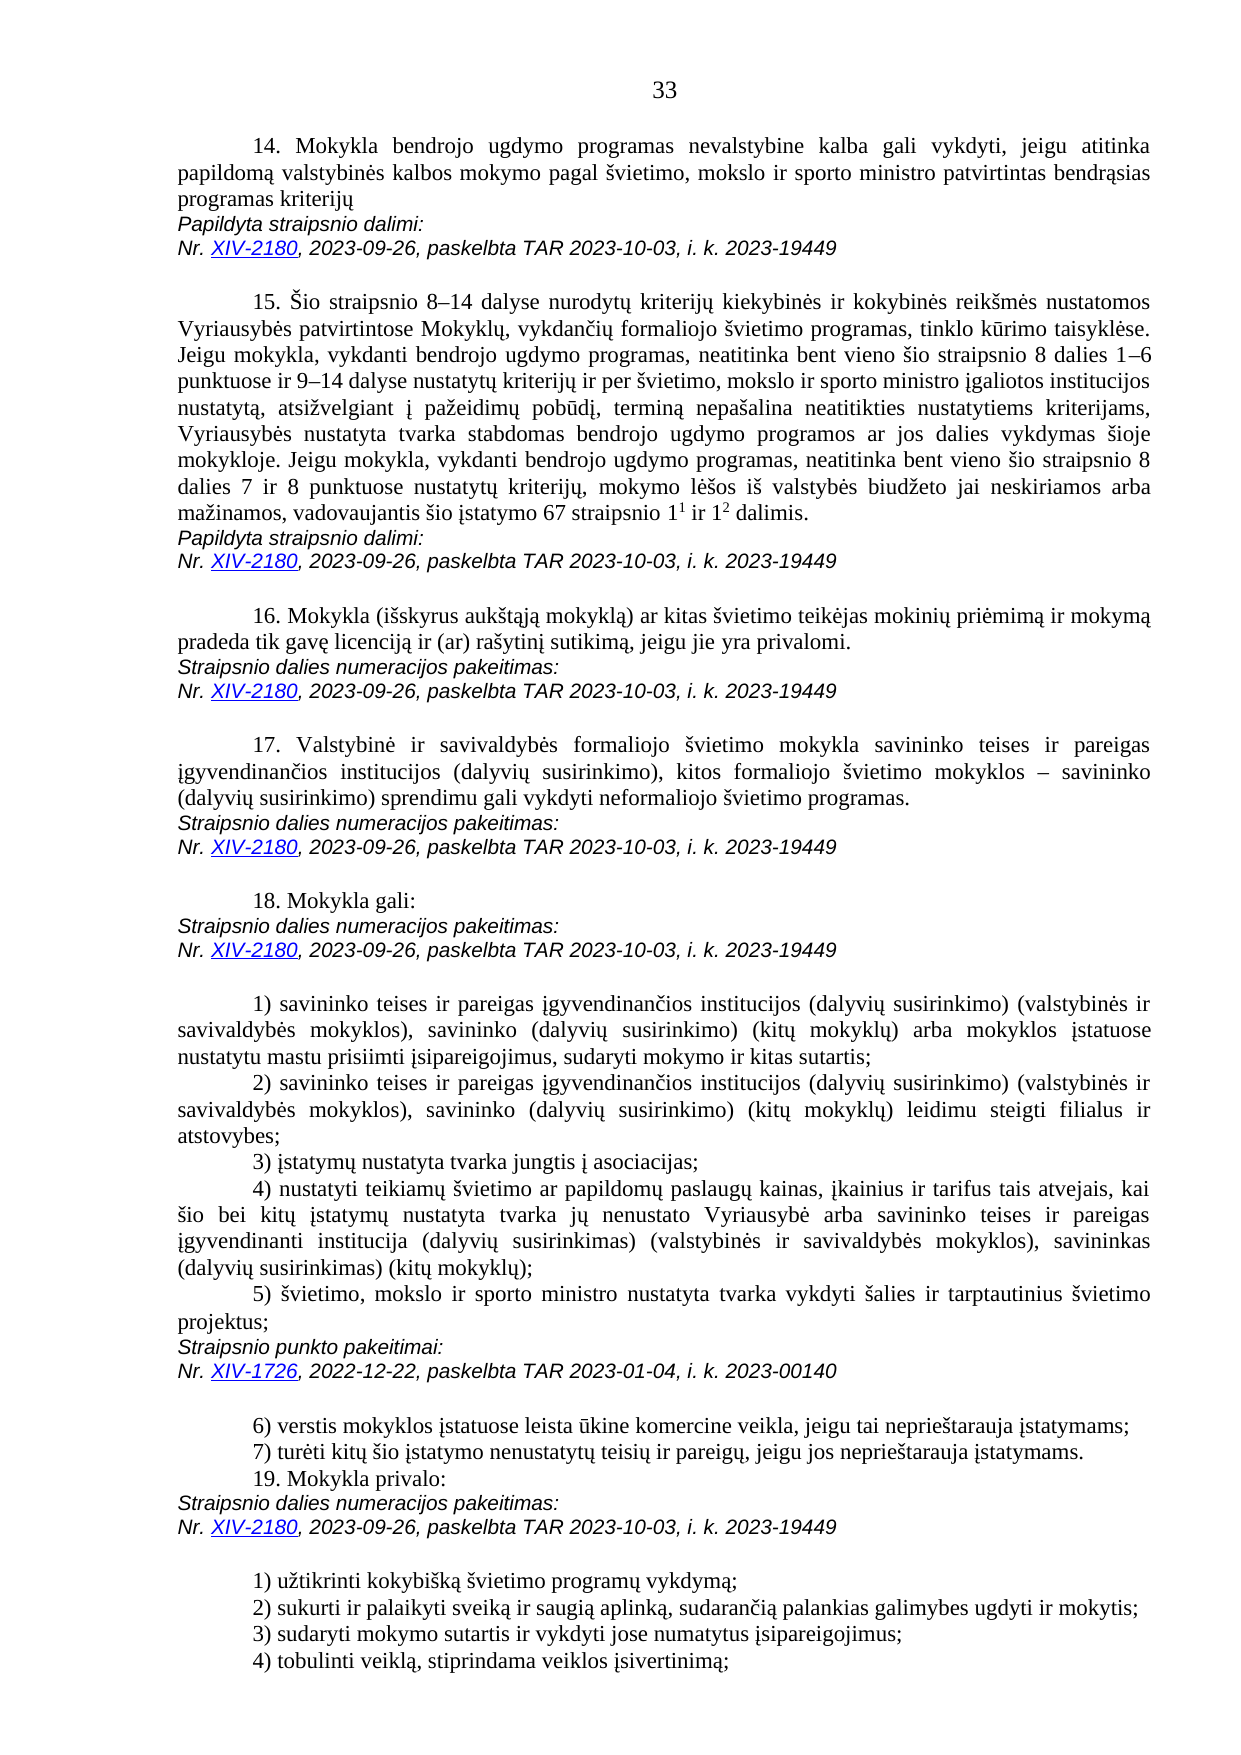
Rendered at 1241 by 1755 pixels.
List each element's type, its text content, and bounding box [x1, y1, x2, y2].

text 3) įstatymų nustatyta tvarka jungtis į asociacijas; [177, 1148, 1152, 1175]
text Straipsnio dalies numeracijos pakeitimas: [177, 1491, 1152, 1515]
text Nr. XIV-1726, 2022-12-22, paskelbta TAR 2023-01-04, i. k. 2023-00140 [177, 1359, 1152, 1383]
text Straipsnio punkto pakeitimai: [177, 1335, 1152, 1359]
text 6) verstis mokyklos įstatuose leista ūkine komercine veikla, jeigu tai neprieštarauja įstatymams; [177, 1412, 1152, 1438]
text Straipsnio dalies numeracijos pakeitimas: [177, 811, 1152, 834]
text 18. Mokykla gali: [177, 887, 1152, 913]
text 4) nustatyti teikiamų švietimo ar papildomų paslaugų kainas, įkainius ir tarifus tais atvejais, kai šio bei kitų įstatymų nustatyta tvarka jų nenustato Vyriausybė arba savininko teises ir pareigas įgyvendinanti institucija (dalyvių susirinkimas) (valstybinės ir savivaldybės mokyklos), savininkas (dalyvių susirinkimas) (kitų mokyklų); [177, 1175, 1152, 1280]
text 3) sudaryti mokymo sutartis ir vykdyti jose numatytus įsipareigojimus; [177, 1620, 1152, 1647]
text Nr. XIV-2180, 2023-09-26, paskelbta TAR 2023-10-03, i. k. 2023-19449 [177, 1515, 1152, 1539]
text 5) švietimo, mokslo ir sporto ministro nustatyta tvarka vykdyti šalies ir tarptautinius švietimo projektus; [177, 1280, 1152, 1335]
text 14. Mokykla bendrojo ugdymo programas nevalstybine kalba gali vykdyti, jeigu atitinka papildomą valstybinės kalbos mokymo pagal švietimo, mokslo ir sporto ministro patvirtintas bendrąsias programas kriterijų [177, 132, 1152, 212]
text Nr. XIV-2180, 2023-09-26, paskelbta TAR 2023-10-03, i. k. 2023-19449 [177, 679, 1152, 703]
text 1) užtikrinti kokybišką švietimo programų vykdymą; [177, 1568, 1152, 1594]
text 4) tobulinti veiklą, stiprindama veiklos įsivertinimą; [177, 1647, 1152, 1673]
text Nr. XIV-2180, 2023-09-26, paskelbta TAR 2023-10-03, i. k. 2023-19449 [177, 834, 1152, 858]
text 15. Šio straipsnio 8–14 dalyse nurodytų kriterijų kiekybinės ir kokybinės reikšmės nustatomos Vyriausybės patvirtintose Mokyklų, vykdančių formaliojo švietimo programas, tinklo kūrimo taisyklėse. Jeigu mokykla, vykdanti bendrojo ugdymo programas, neatitinka bent vieno šio straipsnio 8 dalies 1–6 punktuose ir 9–14 dalyse nustatytų kriterijų ir per švietimo, mokslo ir sporto ministro įgaliotos institucijos nustatytą, atsižvelgiant į pažeidimų pobūdį, terminą nepašalina neatitikties nustatytiems kriterijams, Vyriausybės nustatyta tvarka stabdomas bendrojo ugdymo programos ar jos dalies vykdymas šioje mokykloje. Jeigu mokykla, vykdanti bendrojo ugdymo programas, neatitinka bent vieno šio straipsnio 8 dalies 7 ir 8 punktuose nustatytų kriterijų, mokymo lėšos iš valstybės biudžeto jai neskiriamos arba mažinamos, vadovaujantis šio įstatymo 67 straipsnio 11 ir 12 dalimis. [177, 288, 1152, 525]
text Straipsnio dalies numeracijos pakeitimas: [177, 655, 1152, 679]
text 17. Valstybinė ir savivaldybės formaliojo švietimo mokykla savininko teises ir pareigas įgyvendinančios institucijos (dalyvių susirinkimo), kitos formaliojo švietimo mokyklos – savininko (dalyvių susirinkimo) sprendimu gali vykdyti neformaliojo švietimo programas. [177, 731, 1152, 811]
text 19. Mokykla privalo: [177, 1464, 1152, 1491]
text 1) savininko teises ir pareigas įgyvendinančios institucijos (dalyvių susirinkimo) (valstybinės ir savivaldybės mokyklos), savininko (dalyvių susirinkimo) (kitų mokyklų) arba mokyklos įstatuose nustatytu mastu prisiimti įsipareigojimus, sudaryti mokymo ir kitas sutartis; [177, 990, 1152, 1069]
text 16. Mokykla (išskyrus aukštąją mokyklą) ar kitas švietimo teikėjas mokinių priėmimą ir mokymą pradeda tik gavę licenciją ir (ar) rašytinį sutikimą, jeigu jie yra privalomi. [177, 602, 1152, 655]
text 2) savininko teises ir pareigas įgyvendinančios institucijos (dalyvių susirinkimo) (valstybinės ir savivaldybės mokyklos), savininko (dalyvių susirinkimo) (kitų mokyklų) leidimu steigti filialus ir atstovybes; [177, 1069, 1152, 1148]
text Nr. XIV-2180, 2023-09-26, paskelbta TAR 2023-10-03, i. k. 2023-19449 [177, 236, 1152, 259]
text Straipsnio dalies numeracijos pakeitimas: [177, 913, 1152, 937]
text 7) turėti kitų šio įstatymo nenustatytų teisių ir pareigų, jeigu jos neprieštarauja įstatymams. [177, 1438, 1152, 1464]
text Nr. XIV-2180, 2023-09-26, paskelbta TAR 2023-10-03, i. k. 2023-19449 [177, 937, 1152, 961]
text Nr. XIV-2180, 2023-09-26, paskelbta TAR 2023-10-03, i. k. 2023-19449 [177, 549, 1152, 573]
text Papildyta straipsnio dalimi: [177, 525, 1152, 549]
text 2) sukurti ir palaikyti sveiką ir saugią aplinką, sudarančią palankias galimybes ugdyti ir mokytis; [177, 1594, 1152, 1620]
text Papildyta straipsnio dalimi: [177, 212, 1152, 236]
